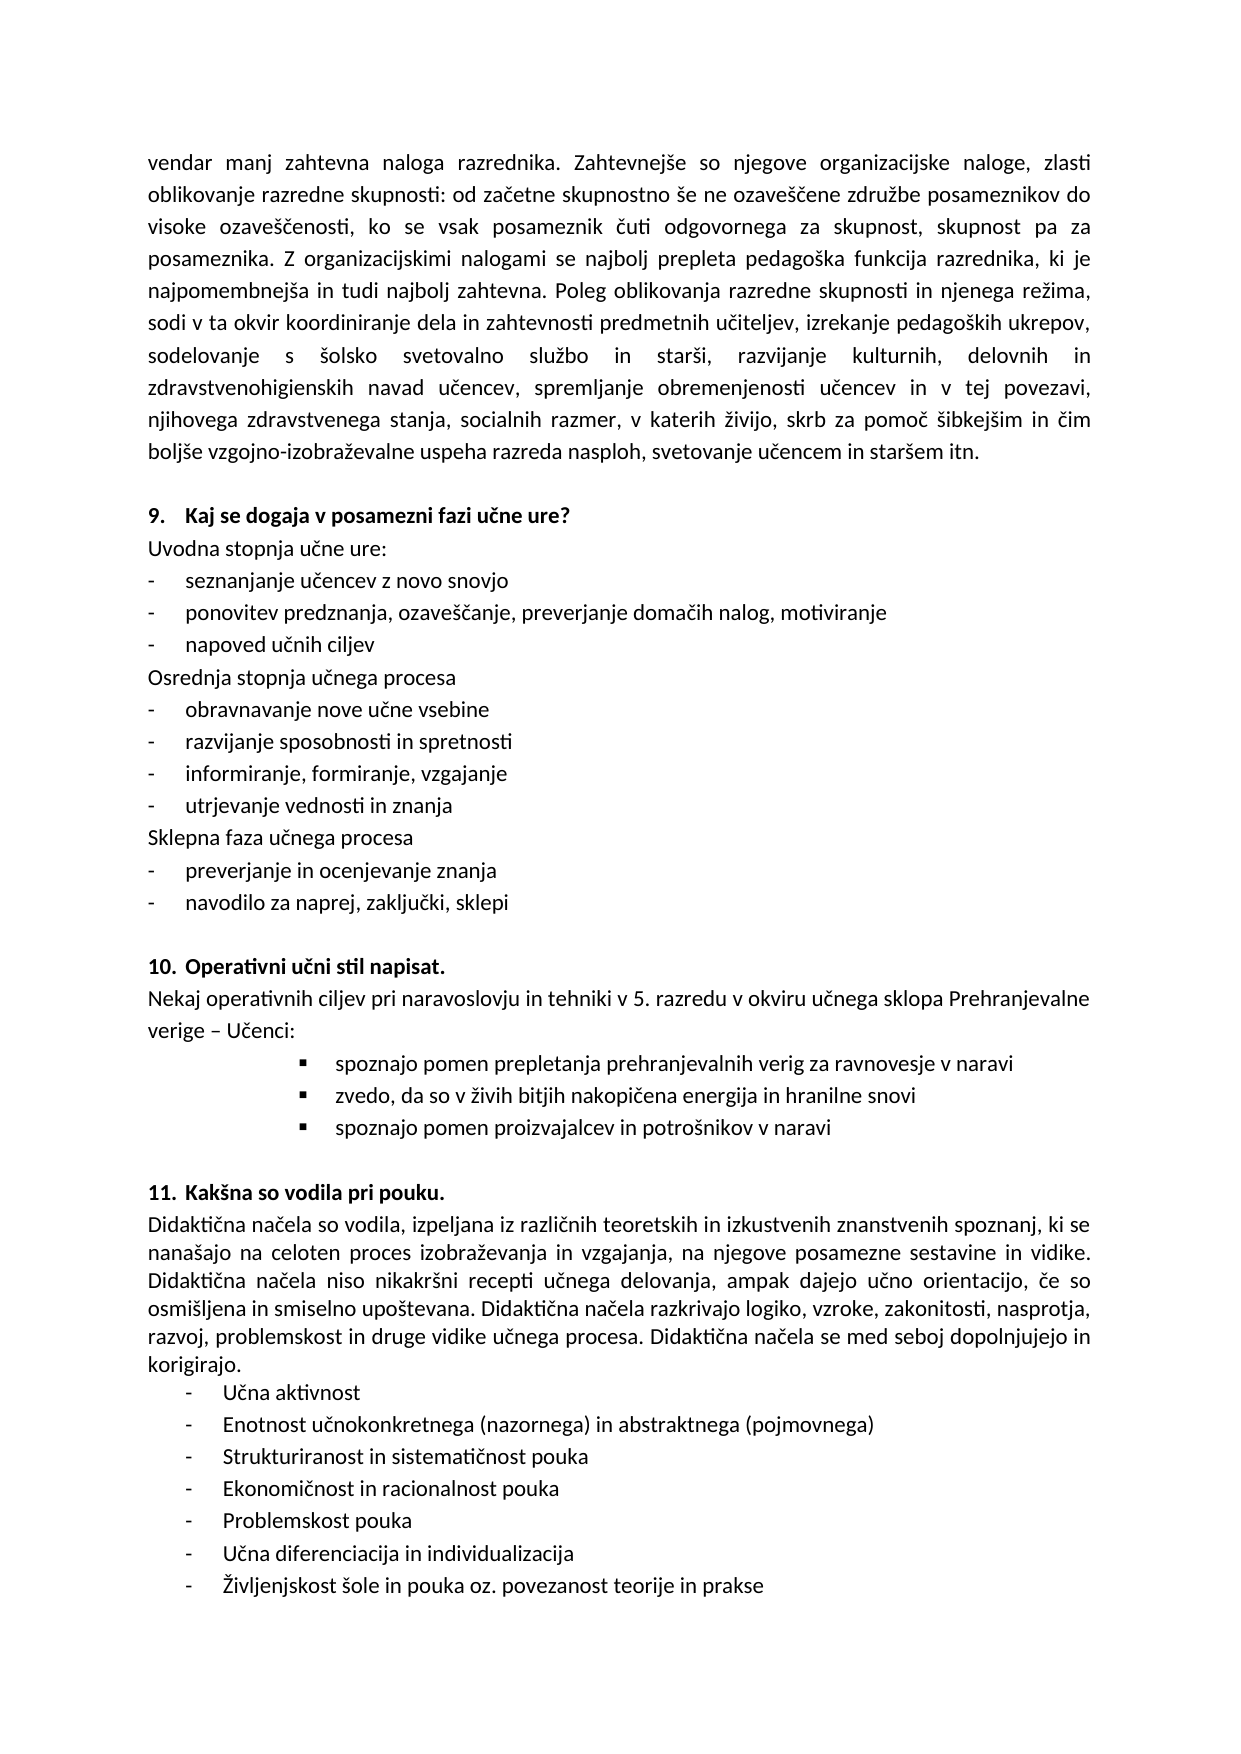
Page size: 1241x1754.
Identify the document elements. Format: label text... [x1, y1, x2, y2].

list preverjanje in ocenjevanje znanja [148, 856, 1093, 884]
list obravnavanje nove učne vsebine [148, 695, 1093, 723]
list ponovitev predznanja, ozaveščanje, preverjanje domačih nalog, motiviranje [148, 598, 1093, 626]
list utrjevanje vednosti in znanja [148, 791, 1093, 819]
list Operativni učni stil napisat. [148, 952, 1093, 980]
list navodilo za naprej, zaključki, sklepi [148, 888, 1093, 916]
list Strukturiranost in sistematičnost pouka [185, 1442, 1093, 1470]
list informiranje, formiranje, vzgajanje [148, 759, 1093, 787]
list Kakšna so vodila pri pouku. [148, 1178, 1093, 1206]
list Enotnost učnokonkretnega (nazornega) in abstraktnega (pojmovnega) [185, 1410, 1093, 1438]
text Nekaj operativnih ciljev pri naravoslovju in tehniki v 5. razredu v okviru učnega sklopa Prehranjevalne verige – Učenci: [148, 984, 1093, 1045]
list spoznajo pomen proizvajalcev in potrošnikov v naravi [298, 1113, 1093, 1141]
list zvedo, da so v živih bitjih nakopičena energija in hranilne snovi [298, 1081, 1093, 1109]
list Življenjskost šole in pouka oz. povezanost teorije in prakse [185, 1571, 1093, 1599]
list spoznajo pomen prepletanja prehranjevalnih verig za ravnovesje v naravi [298, 1049, 1093, 1077]
list seznanjanje učencev z novo snovjo [148, 566, 1093, 594]
list Ekonomičnost in racionalnost pouka [185, 1474, 1093, 1502]
list Kaj se dogaja v posamezni fazi učne ure? [148, 502, 1093, 530]
list Učna aktivnost [185, 1378, 1093, 1406]
list napoved učnih ciljev [148, 630, 1093, 658]
list razvijanje sposobnosti in spretnosti [148, 727, 1093, 755]
text vendar manj zahtevna naloga razrednika. Zahtevnejše so njegove organizacijske naloge, zlasti oblikovanje razredne skupnosti: od začetne skupnostno še ne ozaveščene združbe posameznikov do visoke ozaveščenosti, ko se vsak posameznik čuti odgovornega za skupnost, skupnost pa za posameznika. Z organizacijskimi nalogami se najbolj prepleta pedagoška funkcija razrednika, ki je najpomembnejša in tudi najbolj zahtevna. Poleg oblikovanja razredne skupnosti in njenega režima, sodi v ta okvir koordiniranje dela in zahtevnosti predmetnih učiteljev, izrekanje pedagoških ukrepov, sodelovanje s šolsko svetovalno službo in starši, razvijanje kulturnih, delovnih in zdravstvenohigienskih navad učencev, spremljanje obremenjenosti učencev in v tej povezavi, njihovega zdravstvenega stanja, socialnih razmer, v katerih živijo, skrb za pomoč šibkejšim in čim boljše vzgojno-izobraževalne uspeha razreda nasploh, svetovanje učencem in staršem itn. [148, 148, 1093, 465]
list Problemskost pouka [185, 1507, 1093, 1535]
text Uvodna stopnja učne ure: [148, 534, 1093, 562]
text Osrednja stopnja učnega procesa [148, 663, 1093, 691]
text Didaktična načela so vodila, izpeljana iz različnih teoretskih in izkustvenih znanstvenih spoznanj, ki se nanašajo na celoten proces izobraževanja in vzgajanja, na njegove posamezne sestavine in vidike. Didaktična načela niso nikakršni recepti učnega delovanja, ampak dajejo učno orientacijo, če so osmišljena in smiselno upoštevana. Didaktična načela razkrivajo logiko, vzroke, zakonitosti, nasprotja, razvoj, problemskost in druge vidike učnega procesa. Didaktična načela se med seboj dopolnjujejo in korigirajo. [148, 1210, 1093, 1378]
text Sklepna faza učnega procesa [148, 823, 1093, 852]
list Učna diferenciacija in individualizacija [185, 1539, 1093, 1567]
